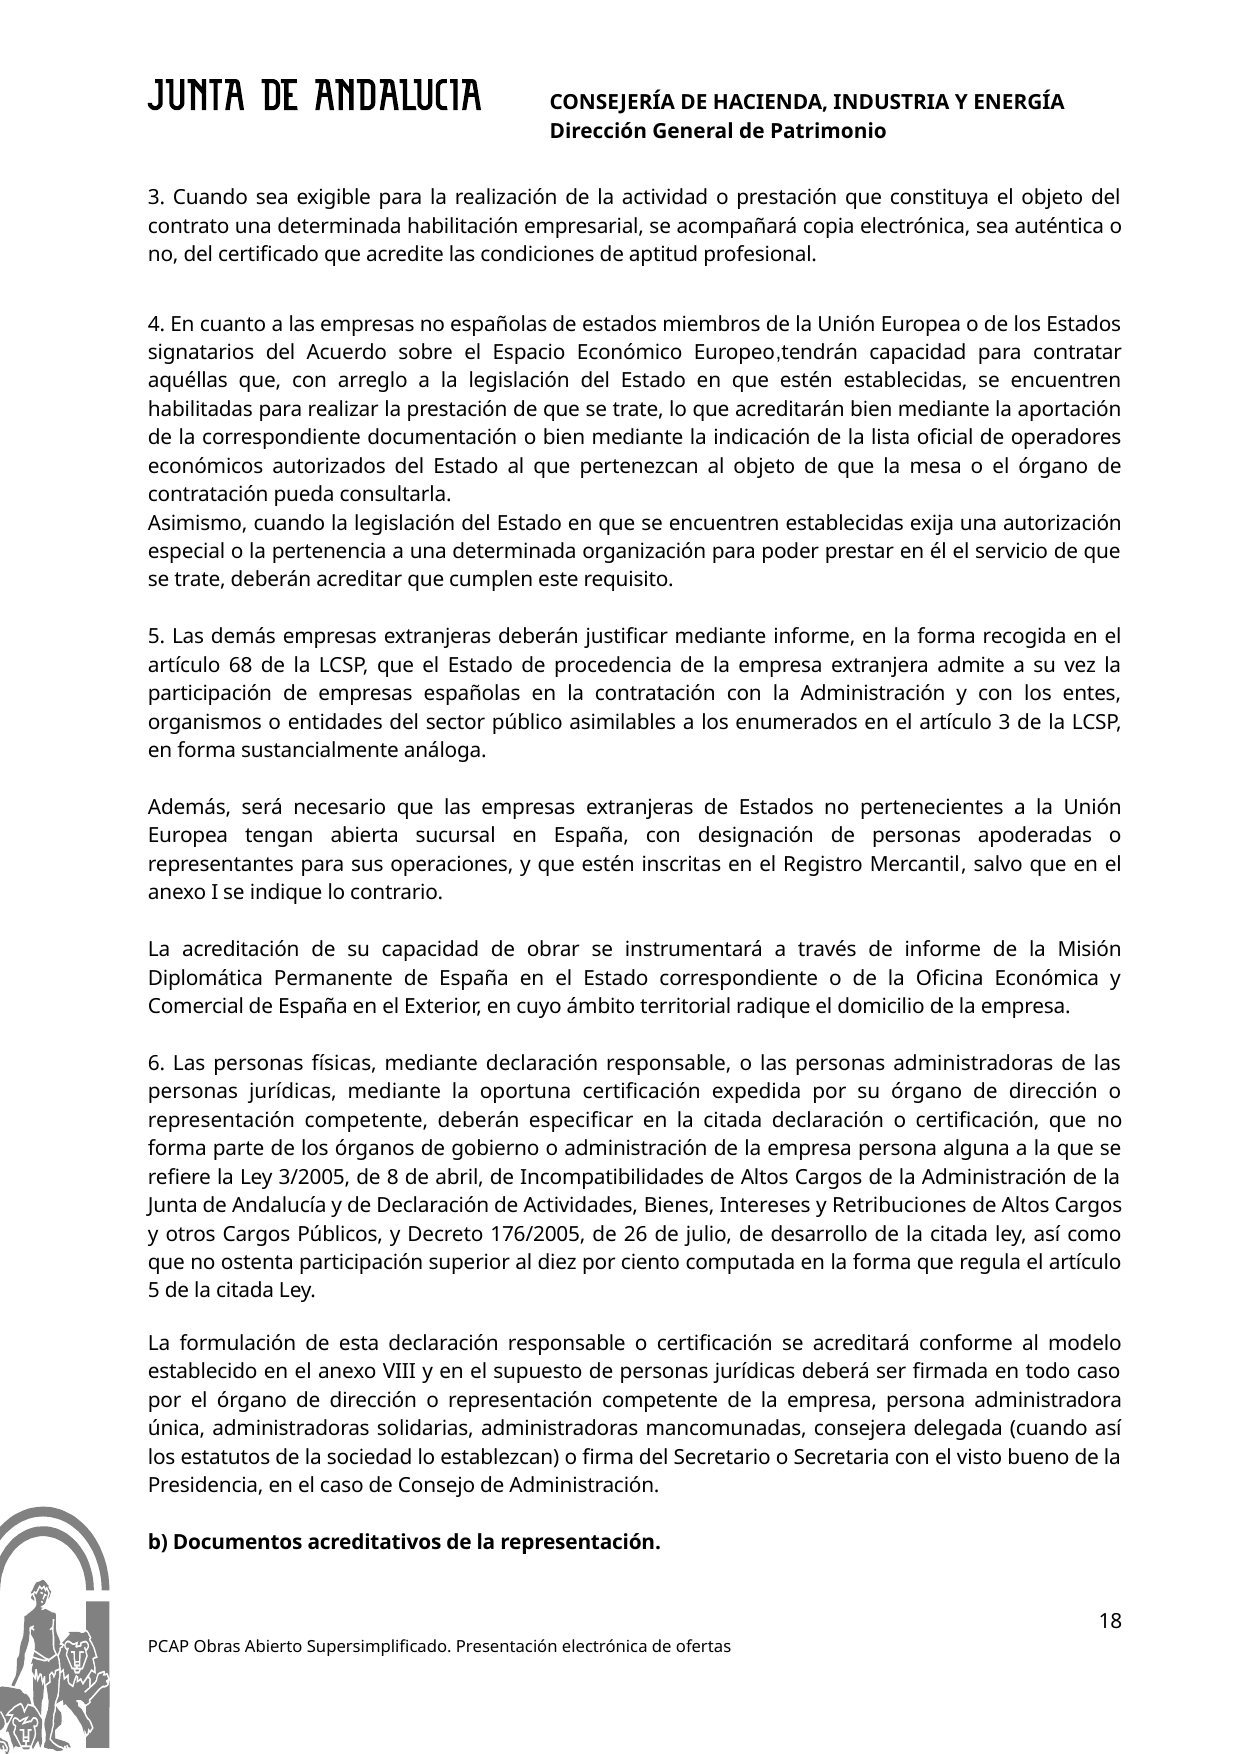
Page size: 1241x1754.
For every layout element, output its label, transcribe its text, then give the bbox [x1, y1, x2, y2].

text La formulación de esta declaración responsable o certificación se acreditará conforme al modelo establecido en el anexo VIII y en el supuesto de personas jurídicas deberá ser firmada en todo caso por el órgano de dirección o representación competente de la empresa, persona administradora única, administradoras solidarias, administradoras mancomunadas, consejera delegada (cuando así los estatutos de la sociedad lo establezcan) o firma del Secretario o Secretaria con el visto bueno de la Presidencia, en el caso de Consejo de Administración. [148, 1328, 1122, 1499]
text 5. Las demás empresas extranjeras deberán justificar mediante informe, en la forma recogida en el artículo 68 de la LCSP, que el Estado de procedencia de la empresa extranjera admite a su vez la participación de empresas españolas en la contratación con la Administración y con los entes, organismos o entidades del sector público asimilables a los enumerados en el artículo 3 de la LCSP, en forma sustancialmente análoga. [148, 621, 1122, 764]
text Además, será necesario que las empresas extranjeras de Estados no pertenecientes a la Unión Europea tengan abierta sucursal en España, con designación de personas apoderadas o representantes para sus operaciones, y que estén inscritas en el Registro Mercantil, salvo que en el anexo I se indique lo contrario. [148, 792, 1122, 906]
text 4. En cuanto a las empresas no españolas de estados miembros de la Unión Europea o de los Estados signatarios del Acuerdo sobre el Espacio Económico Europeo,tendrán capacidad para contratar aquéllas que, con arreglo a la legislación del Estado en que estén establecidas, se encuentren habilitadas para realizar la prestación de que se trate, lo que acreditarán bien mediante la aportación de la correspondiente documentación o bien mediante la indicación de la lista oficial de operadores económicos autorizados del Estado al que pertenezcan al objeto de que la mesa o el órgano de contratación pueda consultarla. [148, 309, 1122, 508]
text Asimismo, cuando la legislación del Estado en que se encuentren establecidas exija una autorización especial o la pertenencia a una determinada organización para poder prestar en él el servicio de que se trate, deberán acreditar que cumplen este requisito. [148, 508, 1122, 593]
text 3. Cuando sea exigible para la realización de la actividad o prestación que constituya el objeto del contrato una determinada habilitación empresarial, se acompañará copia electrónica, sea auténtica o no, del certificado que acredite las condiciones de aptitud profesional. [148, 182, 1122, 268]
list b) Documentos acreditativos de la representación. [148, 1527, 1122, 1556]
text 6. Las personas físicas, mediante declaración responsable, o las personas administradoras de las personas jurídicas, mediante la oportuna certificación expedida por su órgano de dirección o representación competente, deberán especificar en la citada declaración o certificación, que no forma parte de los órganos de gobierno o administración de la empresa persona alguna a la que se refiere la Ley 3/2005, de 8 de abril, de Incompatibilidades de Altos Cargos de la Administración de la Junta de Andalucía y de Declaración de Actividades, Bienes, Intereses y Retribuciones de Altos Cargos y otros Cargos Públicos, y Decreto 176/2005, de 26 de julio, de desarrollo de la citada ley, así como que no ostenta participación superior al diez por ciento computada en la forma que regula el artículo 5 de la citada Ley. [148, 1048, 1122, 1304]
text La acreditación de su capacidad de obrar se instrumentará a través de informe de la Misión Diplomática Permanente de España en el Estado correspondiente o de la Oficina Económica y Comercial de España en el Exterior, en cuyo ámbito territorial radique el domicilio de la empresa. [148, 934, 1122, 1019]
